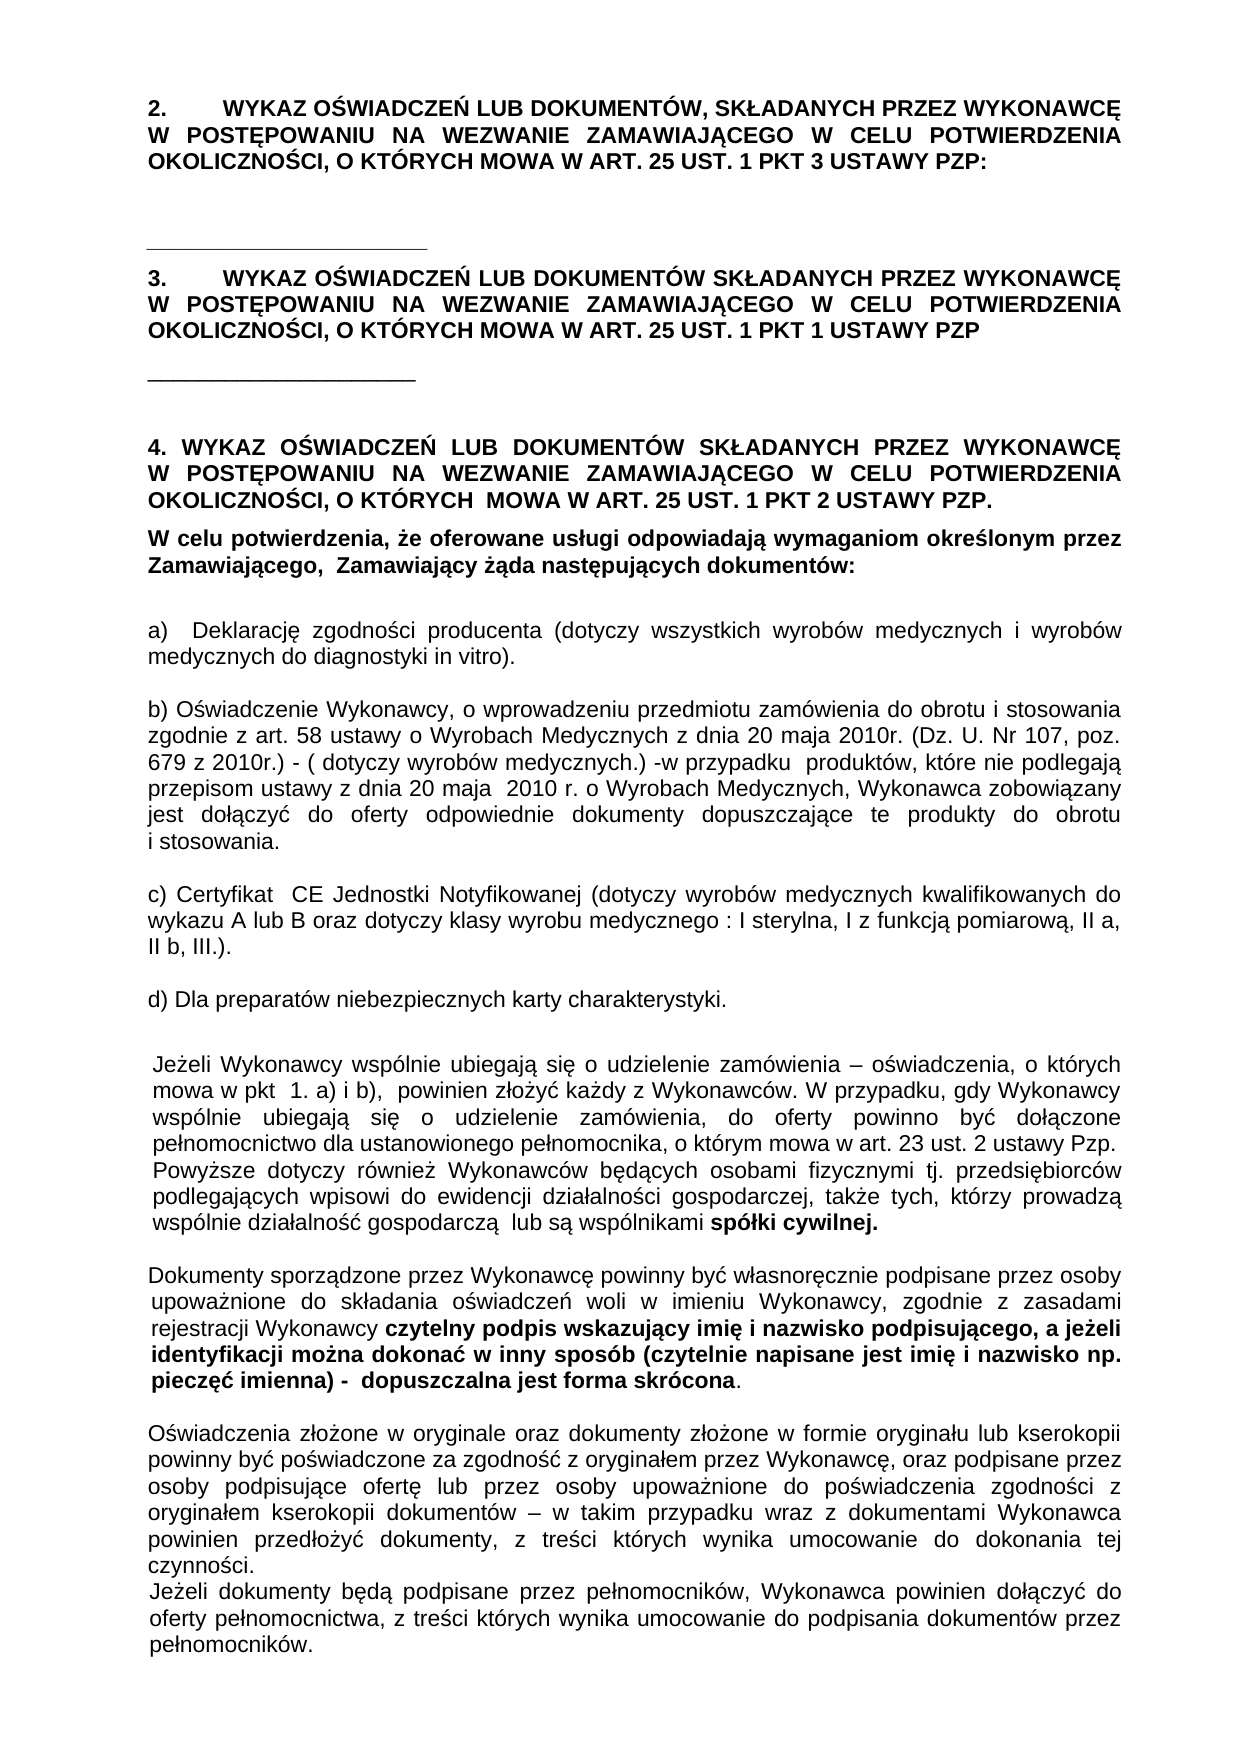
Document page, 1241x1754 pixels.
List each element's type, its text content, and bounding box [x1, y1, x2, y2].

text _____________________ [148, 356, 1122, 382]
text d) Dla preparatów niebezpiecznych karty charakterystyki. [148, 986, 1122, 1012]
list WYKAZ OŚWIADCZEŃ LUB DOKUMENTÓW SKŁADANYCH PRZEZ WYKONAWCĘ W POSTĘPOWANIU NA WEZWANIE ZAMAWIAJĄCEGO W CELU POTWIERDZENIA OKOLICZNOŚCI, O KTÓRYCH MOWA W ART. 25 UST. 1 PKT 1 USTAWY PZP [148, 264, 1122, 344]
list W celu potwierdzenia, że oferowane usługi odpowiadają wymaganiom określonym przez Zamawiającego, Zamawiający żąda następujących dokumentów: [148, 525, 1122, 578]
list WYKAZ OŚWIADCZEŃ LUB DOKUMENTÓW, SKŁADANYCH PRZEZ WYKONAWCĘ W POSTĘPOWANIU NA WEZWANIE ZAMAWIAJĄCEGO W CELU POTWIERDZENIA OKOLICZNOŚCI, O KTÓRYCH MOWA W ART. 25 UST. 1 PKT 3 USTAWY PZP: [148, 95, 1122, 174]
text c) Certyfikat CE Jednostki Notyfikowanej (dotyczy wyrobów medycznych kwalifikowanych do wykazu A lub B oraz dotyczy klasy wyrobu medycznego : I sterylna, I z funkcją pomiarową, II a, II b, III.). [148, 881, 1122, 959]
text Jeżeli Wykonawcy wspólnie ubiegają się o udzielenie zamówienia – oświadczenia, o których mowa w pkt 1. a) i b), powinien złożyć każdy z Wykonawców. W przypadku, gdy Wykonawcy wspólnie ubiegają się o udzielenie zamówienia, do oferty powinno być dołączone pełnomocnictwo dla ustanowionego pełnomocnika, o którym mowa w art. 23 ust. 2 ustawy Pzp. [152, 1051, 1122, 1157]
text Oświadczenia złożone w oryginale oraz dokumenty złożone w formie oryginału lub kserokopii powinny być poświadczone za zgodność z oryginałem przez Wykonawcę, oraz podpisane przez osoby podpisujące ofertę lub przez osoby upoważnione do poświadczenia zgodności z oryginałem kserokopii dokumentów – w takim przypadku wraz z dokumentami Wykonawca powinien przedłożyć dokumenty, z treści których wynika umocowanie do dokonania tej czynności. [148, 1420, 1122, 1578]
text Powyższe dotyczy również Wykonawców będących osobami fizycznymi tj. przedsiębiorców podlegających wpisowi do ewidencji działalności gospodarczej, także tych, którzy prowadzą wspólnie działalność gospodarczą lub są wspólnikami spółki cywilnej. [152, 1157, 1122, 1236]
text b) Oświadczenie Wykonawcy, o wprowadzeniu przedmiotu zamówienia do obrotu i stosowania zgodnie z art. 58 ustawy o Wyrobach Medycznych z dnia 20 maja 2010r. (Dz. U. Nr 107, poz. 679 z 2010r.) - ( dotyczy wyrobów medycznych.) -w przypadku produktów, które nie podlegają przepisom ustawy z dnia 20 maja 2010 r. o Wyrobach Medycznych, Wykonawca zobowiązany jest dołączyć do oferty odpowiednie dokumenty dopuszczające te produkty do obrotu i stosowania. [148, 696, 1122, 854]
text ______________________ [148, 226, 1122, 252]
text a) Deklarację zgodności producenta (dotyczy wszystkich wyrobów medycznych i wyrobów medycznych do diagnostyki in vitro). [148, 617, 1122, 670]
text Jeżeli dokumenty będą podpisane przez pełnomocników, Wykonawca powinien dołączyć do oferty pełnomocnictwa, z treści których wynika umocowanie do podpisania dokumentów przez pełnomocników. [149, 1578, 1122, 1657]
list 4. WYKAZ OŚWIADCZEŃ LUB DOKUMENTÓW SKŁADANYCH PRZEZ WYKONAWCĘ W POSTĘPOWANIU NA WEZWANIE ZAMAWIAJĄCEGO W CELU POTWIERDZENIA OKOLICZNOŚCI, O KTÓRYCH MOWA W ART. 25 UST. 1 PKT 2 USTAWY PZP. [148, 434, 1122, 513]
text Dokumenty sporządzone przez Wykonawcę powinny być własnoręcznie podpisane przez osoby upoważnione do składania oświadczeń woli w imieniu Wykonawcy, zgodnie z zasadami rejestracji Wykonawcy czytelny podpis wskazujący imię i nazwisko podpisującego, a jeżeli identyfikacji można dokonać w inny sposób (czytelnie napisane jest imię i nazwisko np. pieczęć imienna) - dopuszczalna jest forma skrócona. [148, 1262, 1122, 1394]
